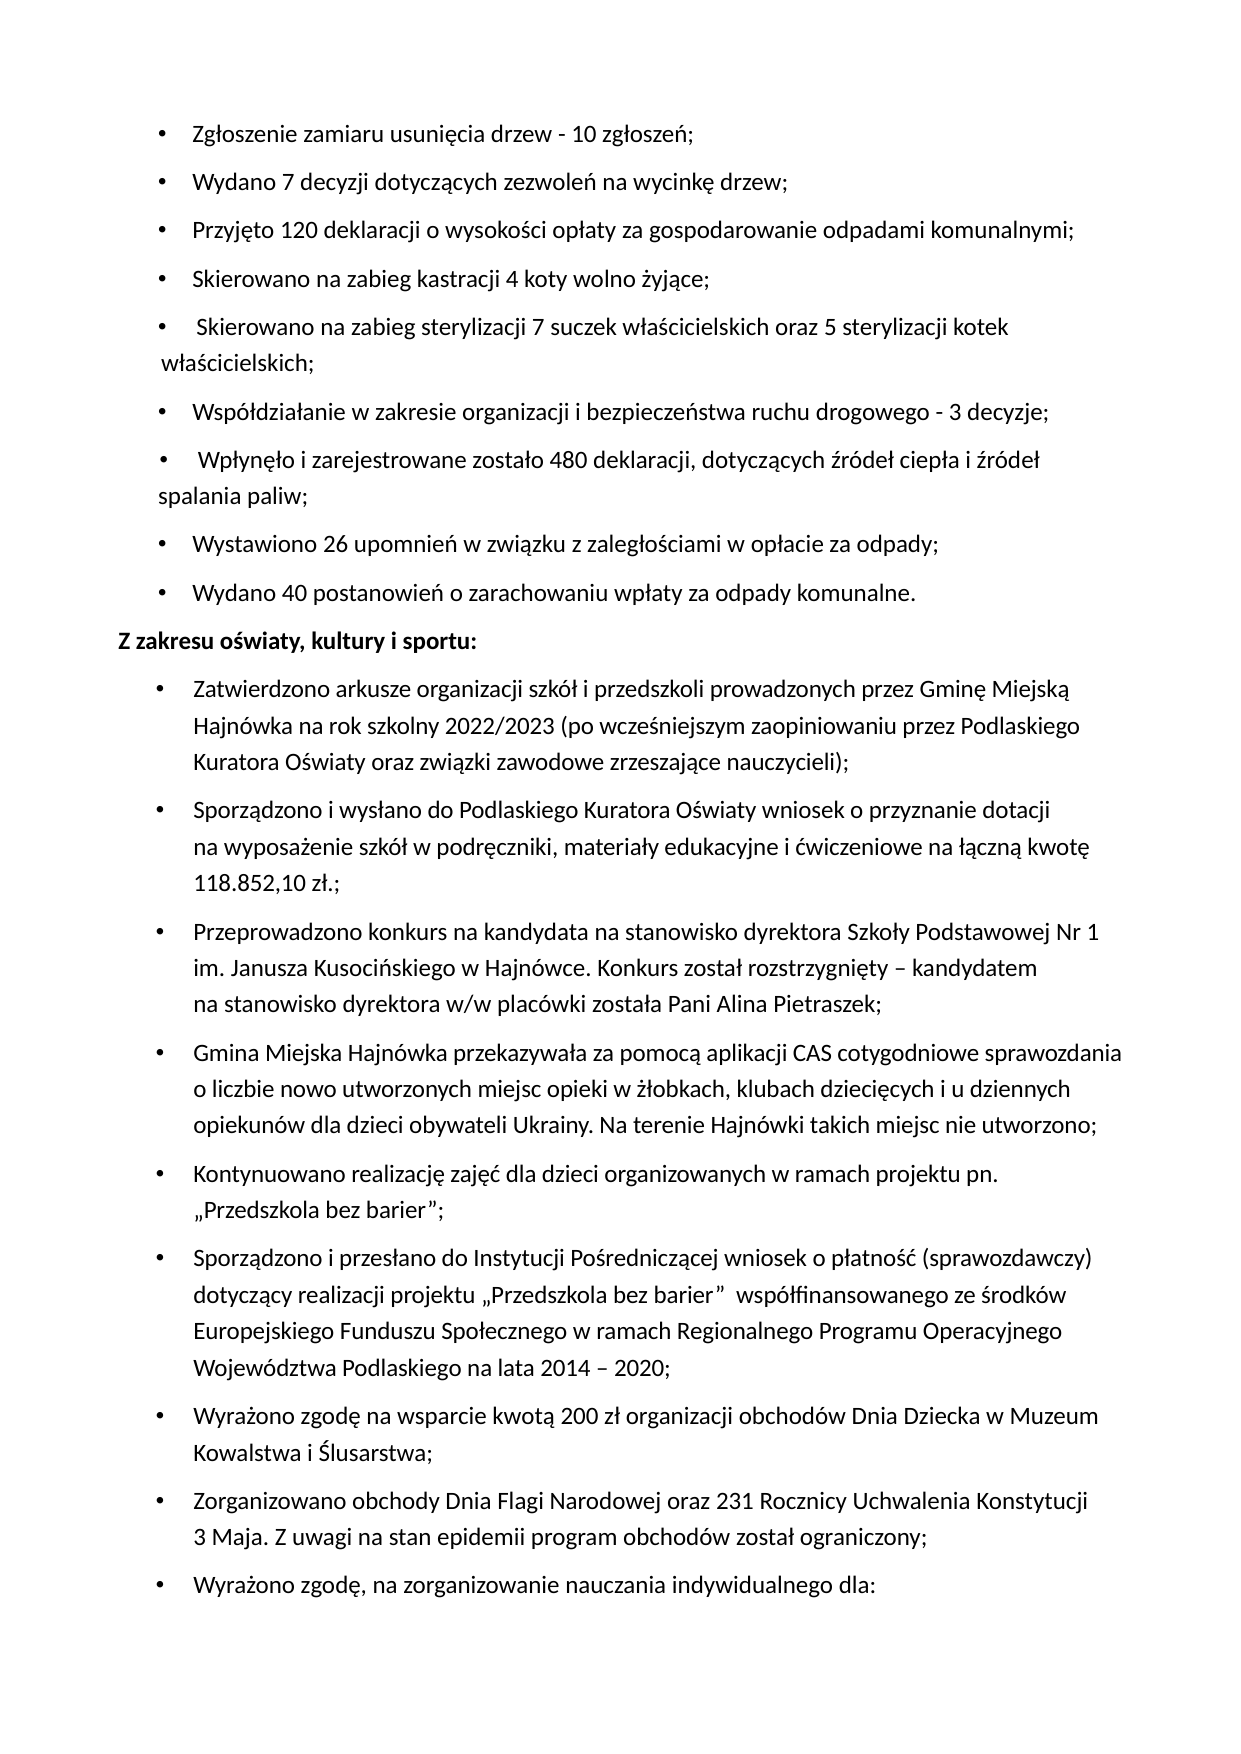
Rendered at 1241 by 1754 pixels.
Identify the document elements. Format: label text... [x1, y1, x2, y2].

list Zgłoszenie zamiaru usunięcia drzew - 10 zgłoszeń; [118, 118, 1122, 149]
list Zorganizowano obchody Dnia Flagi Narodowej oraz 231 Rocznicy Uchwalenia Konstytucji 3 Maja. Z uwagi na stan epidemii program obchodów został ograniczony; [156, 1485, 1122, 1552]
list Wydano 7 decyzji dotyczących zezwoleń na wycinkę drzew; [118, 166, 1122, 197]
list Wyrażono zgodę na wsparcie kwotą 200 zł organizacji obchodów Dnia Dziecka w Muzeum Kowalstwa i Ślusarstwa; [156, 1400, 1122, 1467]
list Wyrażono zgodę, na zorganizowanie nauczania indywidualnego dla: [156, 1569, 1122, 1600]
list Gmina Miejska Hajnówka przekazywała za pomocą aplikacji CAS cotygodniowe sprawozdania o liczbie nowo utworzonych miejsc opieki w żłobkach, klubach dziecięcych i u dziennych opiekunów dla dzieci obywateli Ukrainy. Na terenie Hajnówki takich miejsc nie utworzono; [156, 1037, 1122, 1140]
list Skierowano na zabieg kastracji 4 koty wolno żyjące; [118, 263, 1122, 293]
list Wpłynęło i zarejestrowane zostało 480 deklaracji, dotyczących źródeł ciepła i źródeł spalania paliw; [158, 444, 1122, 511]
list Wydano 40 postanowień o zarachowaniu wpłaty za odpady komunalne. [118, 577, 1122, 607]
list Kontynuowano realizację zajęć dla dzieci organizowanych w ramach projektu pn. „Przedszkola bez barier”; [156, 1158, 1122, 1225]
list Sporządzono i wysłano do Podlaskiego Kuratora Oświaty wniosek o przyznanie dotacji na wyposażenie szkół w podręczniki, materiały edukacyjne i ćwiczeniowe na łączną kwotę 118.852,10 zł.; [156, 794, 1122, 898]
list Skierowano na zabieg sterylizacji 7 suczek właścicielskich oraz 5 sterylizacji kotek właścicielskich; [158, 311, 1122, 378]
subtitle Z zakresu oświaty, kultury i sportu: [118, 625, 1122, 656]
list Sporządzono i przesłano do Instytucji Pośredniczącej wniosek o płatność (sprawozdawczy) dotyczący realizacji projektu „Przedszkola bez barier” współfinansowanego ze środków Europejskiego Funduszu Społecznego w ramach Regionalnego Programu Operacyjnego Województwa Podlaskiego na lata 2014 – 2020; [156, 1243, 1122, 1382]
list Przeprowadzono konkurs na kandydata na stanowisko dyrektora Szkoły Podstawowej Nr 1 im. Janusza Kusocińskiego w Hajnówce. Konkurs został rozstrzygnięty – kandydatem na stanowisko dyrektora w/w placówki została Pani Alina Pietraszek; [156, 916, 1122, 1019]
list Zatwierdzono arkusze organizacji szkół i przedszkoli prowadzonych przez Gminę Miejską Hajnówka na rok szkolny 2022/2023 (po wcześniejszym zaopiniowaniu przez Podlaskiego Kuratora Oświaty oraz związki zawodowe zrzeszające nauczycieli); [156, 673, 1122, 777]
list Współdziałanie w zakresie organizacji i bezpieczeństwa ruchu drogowego - 3 decyzje; [118, 396, 1122, 426]
list Przyjęto 120 deklaracji o wysokości opłaty za gospodarowanie odpadami komunalnymi; [118, 214, 1122, 245]
list Wystawiono 26 upomnień w związku z zaległościami w opłacie za odpady; [118, 529, 1122, 559]
